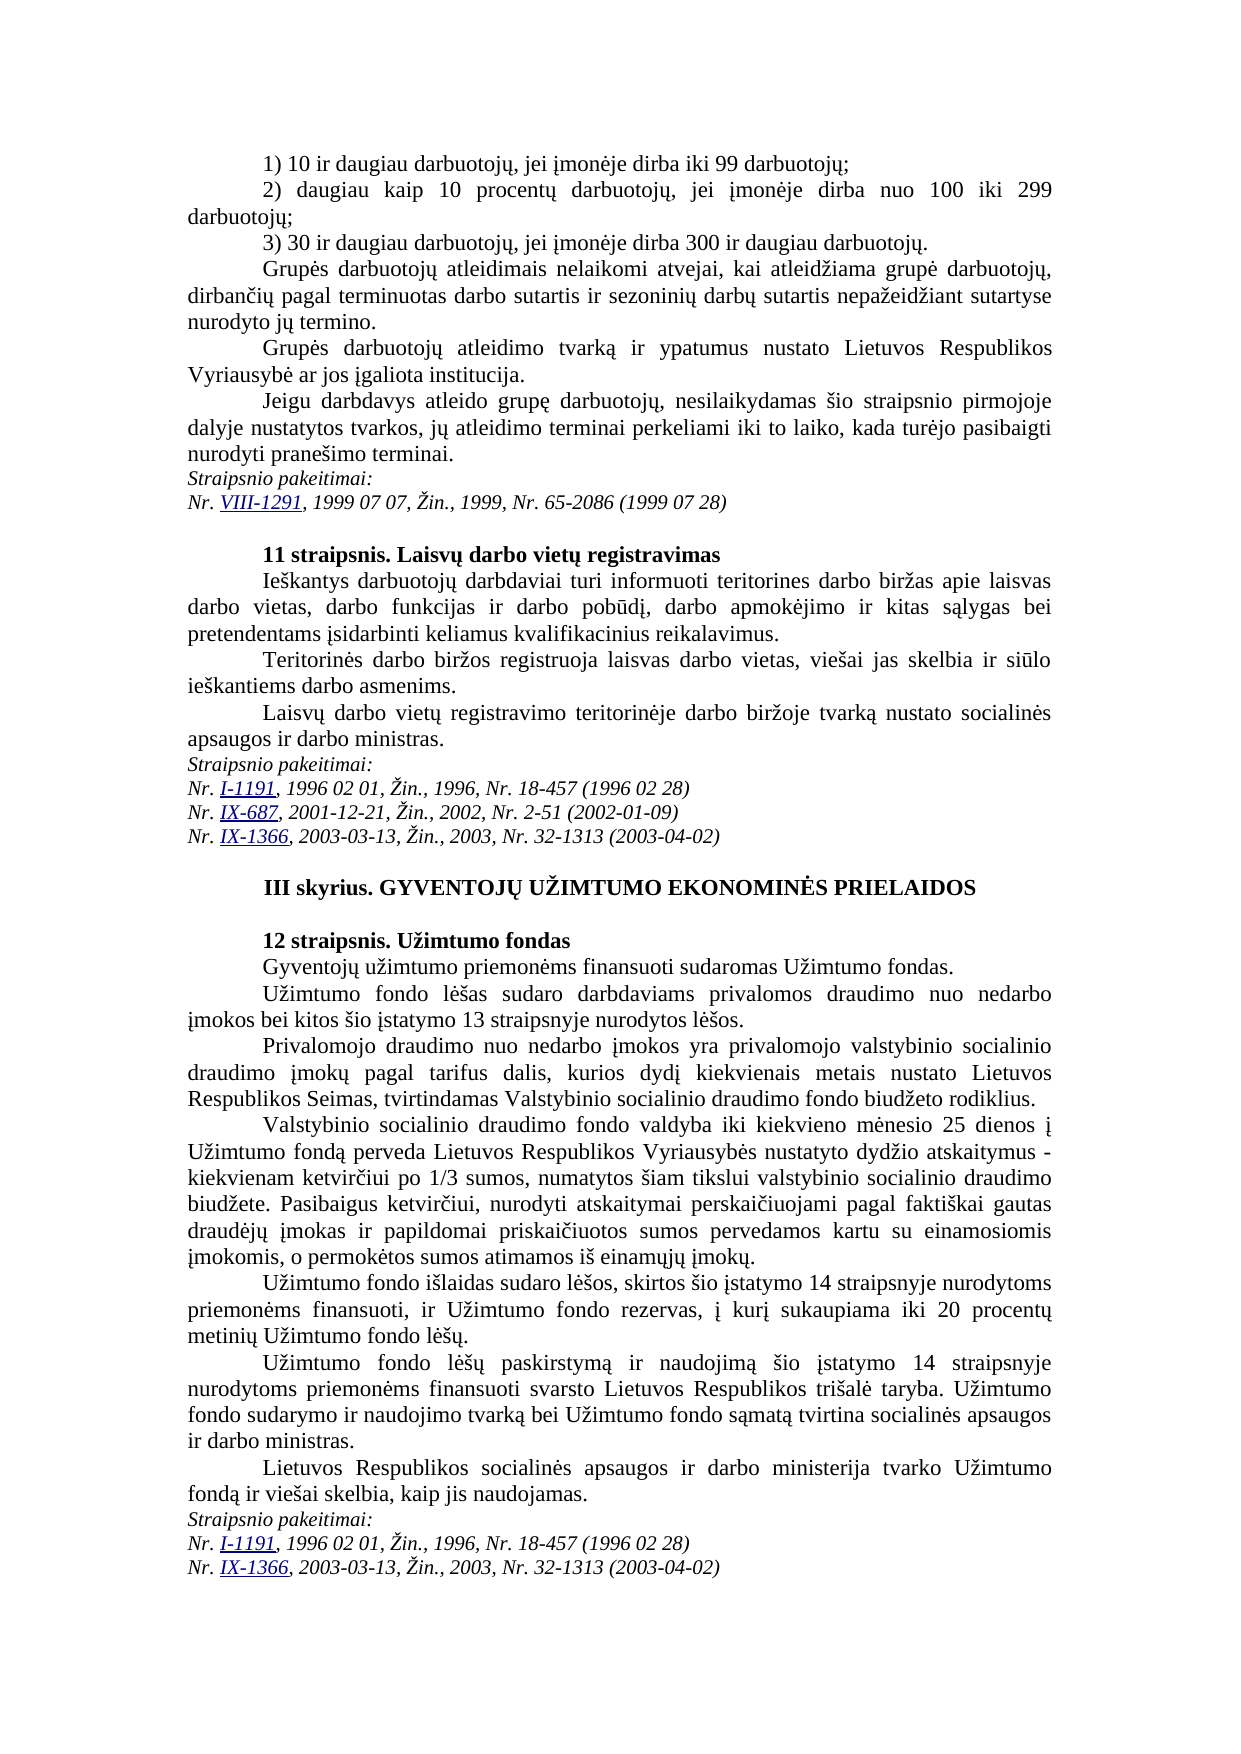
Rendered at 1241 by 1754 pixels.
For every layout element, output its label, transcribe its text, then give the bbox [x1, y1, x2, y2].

text Ieškantys darbuotojų darbdaviai turi informuoti teritorines darbo biržas apie laisvas darbo vietas, darbo funkcijas ir darbo pobūdį, darbo apmokėjimo ir kitas sąlygas bei pretendentams įsidarbinti keliamus kvalifikacinius reikalavimus. [187, 567, 1053, 646]
text Gyventojų užimtumo priemonėms finansuoti sudaromas Užimtumo fondas. [187, 953, 1053, 979]
text Nr. IX-1366, 2003-03-13, Žin., 2003, Nr. 32-1313 (2003-04-02) [187, 824, 1053, 848]
text 12 straipsnis. Užimtumo fondas [187, 927, 1053, 953]
text 1) 10 ir daugiau darbuotojų, jei įmonėje dirba iki 99 darbuotojų; [187, 150, 1053, 176]
text Laisvų darbo vietų registravimo teritorinėje darbo biržoje tvarką nustato socialinės apsaugos ir darbo ministras. [187, 699, 1053, 752]
text Užimtumo fondo lėšas sudaro darbdaviams privalomos draudimo nuo nedarbo įmokos bei kitos šio įstatymo 13 straipsnyje nurodytos lėšos. [187, 979, 1053, 1032]
text Teritorinės darbo biržos registruoja laisvas darbo vietas, viešai jas skelbia ir siūlo ieškantiems darbo asmenims. [187, 646, 1053, 699]
text Užimtumo fondo lėšų paskirstymą ir naudojimą šio įstatymo 14 straipsnyje nurodytoms priemonėms finansuoti svarsto Lietuvos Respublikos trišalė taryba. Užimtumo fondo sudarymo ir naudojimo tvarką bei Užimtumo fondo sąmatą tvirtina socialinės apsaugos ir darbo ministras. [187, 1348, 1053, 1454]
text Nr. IX-1366, 2003-03-13, Žin., 2003, Nr. 32-1313 (2003-04-02) [187, 1555, 1053, 1579]
text Straipsnio pakeitimai: [187, 466, 1053, 490]
text Nr. IX-687, 2001-12-21, Žin., 2002, Nr. 2-51 (2002-01-09) [187, 800, 1053, 824]
text Privalomojo draudimo nuo nedarbo įmokos yra privalomojo valstybinio socialinio draudimo įmokų pagal tarifus dalis, kurios dydį kiekvienais metais nustato Lietuvos Respublikos Seimas, tvirtindamas Valstybinio socialinio draudimo fondo biudžeto rodiklius. [187, 1032, 1053, 1111]
text Lietuvos Respublikos socialinės apsaugos ir darbo ministerija tvarko Užimtumo fondą ir viešai skelbia, kaip jis naudojamas. [187, 1454, 1053, 1507]
subtitle III skyrius. GYVENTOJŲ UŽIMTUMO EKONOMINĖS PRIELAIDOS [187, 874, 1053, 901]
text Straipsnio pakeitimai: [187, 1507, 1053, 1531]
text Grupės darbuotojų atleidimais nelaikomi atvejai, kai atleidžiama grupė darbuotojų, dirbančių pagal terminuotas darbo sutartis ir sezoninių darbų sutartis nepažeidžiant sutartyse nurodyto jų termino. [187, 255, 1053, 334]
text Valstybinio socialinio draudimo fondo valdyba iki kiekvieno mėnesio 25 dienos į Užimtumo fondą perveda Lietuvos Respublikos Vyriausybės nustatyto dydžio atskaitymus - kiekvienam ketvirčiui po 1/3 sumos, numatytos šiam tikslui valstybinio socialinio draudimo biudžete. Pasibaigus ketvirčiui, nurodyti atskaitymai perskaičiuojami pagal faktiškai gautas draudėjų įmokas ir papildomai priskaičiuotos sumos pervedamos kartu su einamosiomis įmokomis, o permokėtos sumos atimamos iš einamųjų įmokų. [187, 1111, 1053, 1269]
text Nr. I-1191, 1996 02 01, Žin., 1996, Nr. 18-457 (1996 02 28) [187, 1531, 1053, 1555]
text Straipsnio pakeitimai: [187, 752, 1053, 776]
text Nr. VIII-1291, 1999 07 07, Žin., 1999, Nr. 65-2086 (1999 07 28) [187, 490, 1053, 514]
text Nr. I-1191, 1996 02 01, Žin., 1996, Nr. 18-457 (1996 02 28) [187, 776, 1053, 800]
text 2) daugiau kaip 10 procentų darbuotojų, jei įmonėje dirba nuo 100 iki 299 darbuotojų; [187, 176, 1053, 229]
text 11 straipsnis. Laisvų darbo vietų registravimas [187, 541, 1053, 567]
text 3) 30 ir daugiau darbuotojų, jei įmonėje dirba 300 ir daugiau darbuotojų. [187, 229, 1053, 255]
text Užimtumo fondo išlaidas sudaro lėšos, skirtos šio įstatymo 14 straipsnyje nurodytoms priemonėms finansuoti, ir Užimtumo fondo rezervas, į kurį sukaupiama iki 20 procentų metinių Užimtumo fondo lėšų. [187, 1269, 1053, 1348]
text Grupės darbuotojų atleidimo tvarką ir ypatumus nustato Lietuvos Respublikos Vyriausybė ar jos įgaliota institucija. [187, 334, 1053, 387]
text Jeigu darbdavys atleido grupę darbuotojų, nesilaikydamas šio straipsnio pirmojoje dalyje nustatytos tvarkos, jų atleidimo terminai perkeliami iki to laiko, kada turėjo pasibaigti nurodyti pranešimo terminai. [187, 387, 1053, 466]
